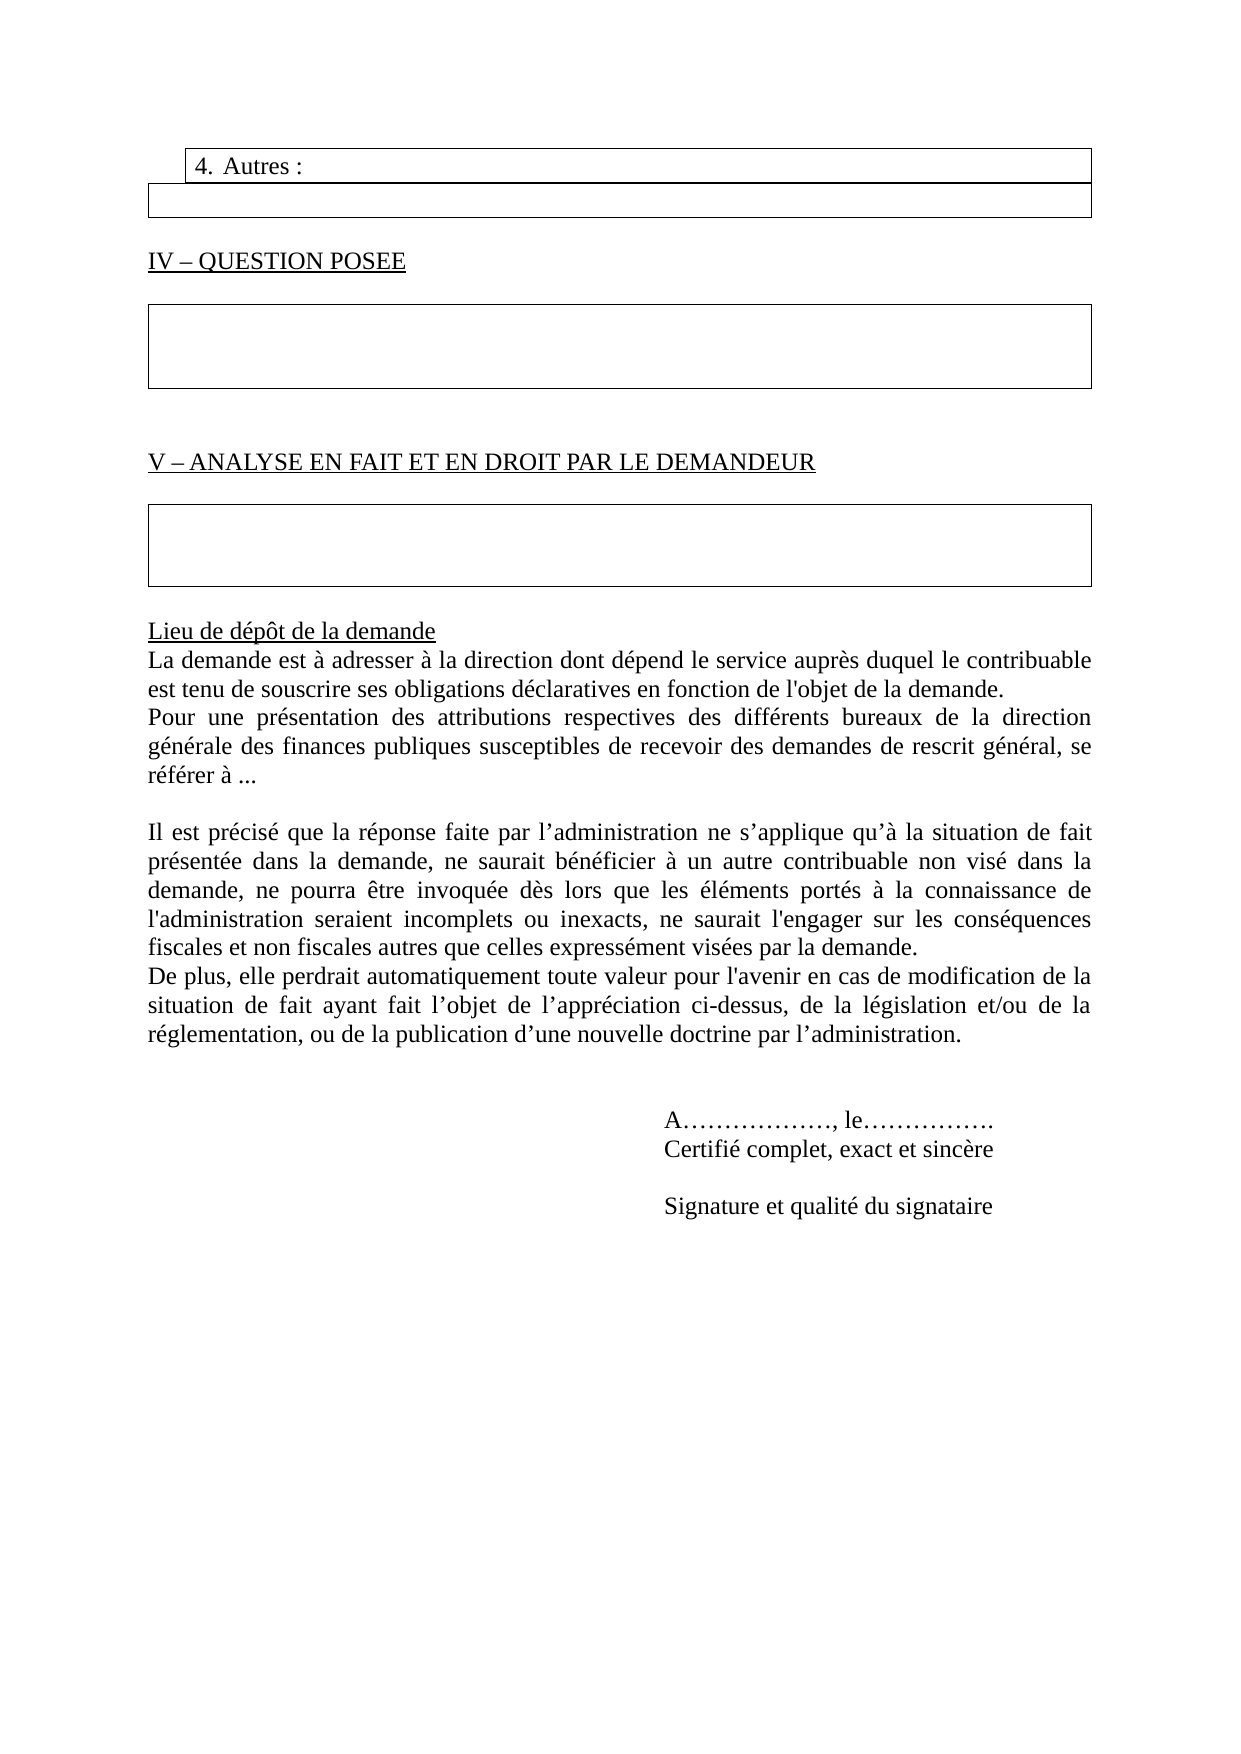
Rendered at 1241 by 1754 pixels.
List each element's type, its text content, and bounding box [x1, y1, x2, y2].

text Il est précisé que la réponse faite par l’administration ne s’applique qu’à la situation de fait présentée dans la demande, ne saurait bénéficier à un autre contribuable non visé dans la demande, ne pourra être invoquée dès lors que les éléments portés à la connaissance de l'administration seraient incomplets ou inexacts, ne saurait l'engager sur les conséquences fiscales et non fiscales autres que celles expressément visées par la demande. [148, 817, 1092, 961]
text Lieu de dépôt de la demande [148, 616, 1092, 645]
text V – ANALYSE EN FAIT ET EN DROIT PAR LE DEMANDEUR [148, 447, 1092, 476]
list Autres : [186, 149, 1091, 182]
text La demande est à adresser à la direction dont dépend le service auprès duquel le contribuable est tenu de souscrire ses obligations déclaratives en fonction de l'objet de la demande. [148, 645, 1092, 702]
text A………………, le……………. [664, 1105, 1092, 1134]
text IV – QUESTION POSEE [148, 246, 1092, 275]
text Signature et qualité du signataire [590, 1191, 1092, 1220]
text De plus, elle perdrait automatiquement toute valeur pour l'avenir en cas de modification de la situation de fait ayant fait l’objet de l’appréciation ci-dessus, de la législation et/ou de la réglementation, ou de la publication d’une nouvelle doctrine par l’administration. [148, 961, 1092, 1047]
text Certifié complet, exact et sincère [590, 1134, 1092, 1162]
text Pour une présentation des attributions respectives des différents bureaux de la direction générale des finances publiques susceptibles de recevoir des demandes de rescrit général, se référer à ... [148, 702, 1092, 789]
